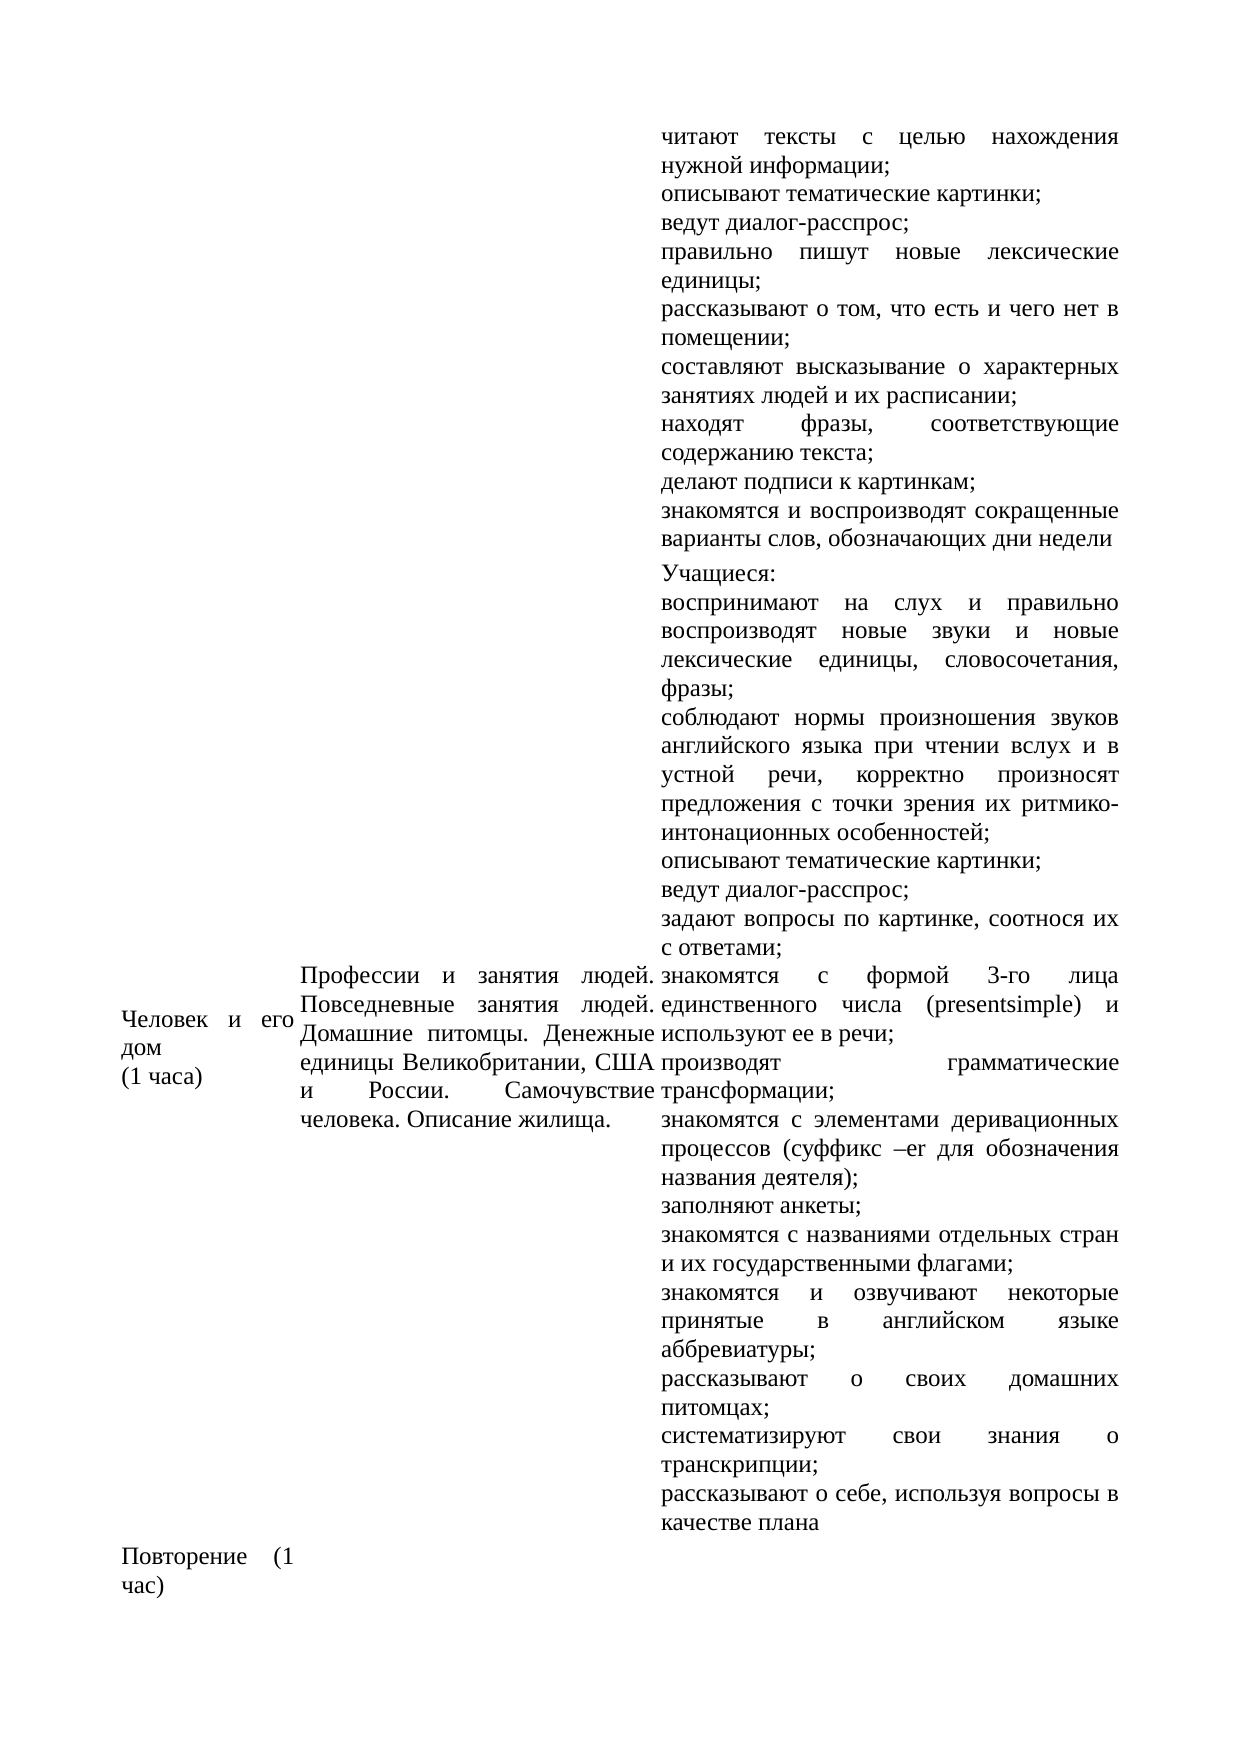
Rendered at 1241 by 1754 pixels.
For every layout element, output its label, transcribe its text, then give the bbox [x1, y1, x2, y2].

table_cell Повторение (1 час) [118, 1539, 297, 1602]
table_cell [297, 118, 658, 555]
table_cell Профессии и занятия людей. Повседневные занятия людей. Домашние питомцы. Денежные единицы Великобритании, США и России. Самочувствие человека. Описание жилища. [297, 555, 658, 1538]
table_cell [297, 1539, 658, 1602]
table_cell Учащиеся: воспринимают на слух и правильно воспроизводят новые звуки и новые лексические единицы, словосочетания, фразы; соблюдают нормы произношения звуков английского языка при чтении вслух и в устной речи, корректно произносят предложения с точки зрения их ритмико-интонационных особенностей; описывают тематические картинки; ведут диалог-расспрос; задают вопросы по картинке, соотнося их с ответами; знакомятся с формой 3-го лица единственного числа (presentsimple) и используют ее в речи; производят грамматические трансформации; знакомятся с элементами деривационных процессов (суффикс –er для обозначения названия деятеля); заполняют анкеты; знакомятся с названиями отдельных стран и их государственными флагами; знакомятся и озвучивают некоторые принятые в английском языке аббревиатуры; рассказывают о своих домашних питомцах; систематизируют свои знания о транскрипции; рассказывают о себе, используя вопросы в качестве плана [658, 555, 1122, 1538]
table_cell [118, 118, 297, 555]
table_cell [658, 1539, 1122, 1602]
table_cell читают тексты с целью нахождения нужной информации; описывают тематические картинки; ведут диалог-расспрос; правильно пишут новые лексические единицы; рассказывают о том, что есть и чего нет в помещении; составляют высказывание о характерных занятиях людей и их расписании; находят фразы, соответствующие содержанию текста; делают подписи к картинкам; знакомятся и воспроизводят сокращенные варианты слов, обозначающих дни недели [658, 118, 1122, 555]
table_cell Человек и его дом (1 часа) [118, 555, 297, 1538]
